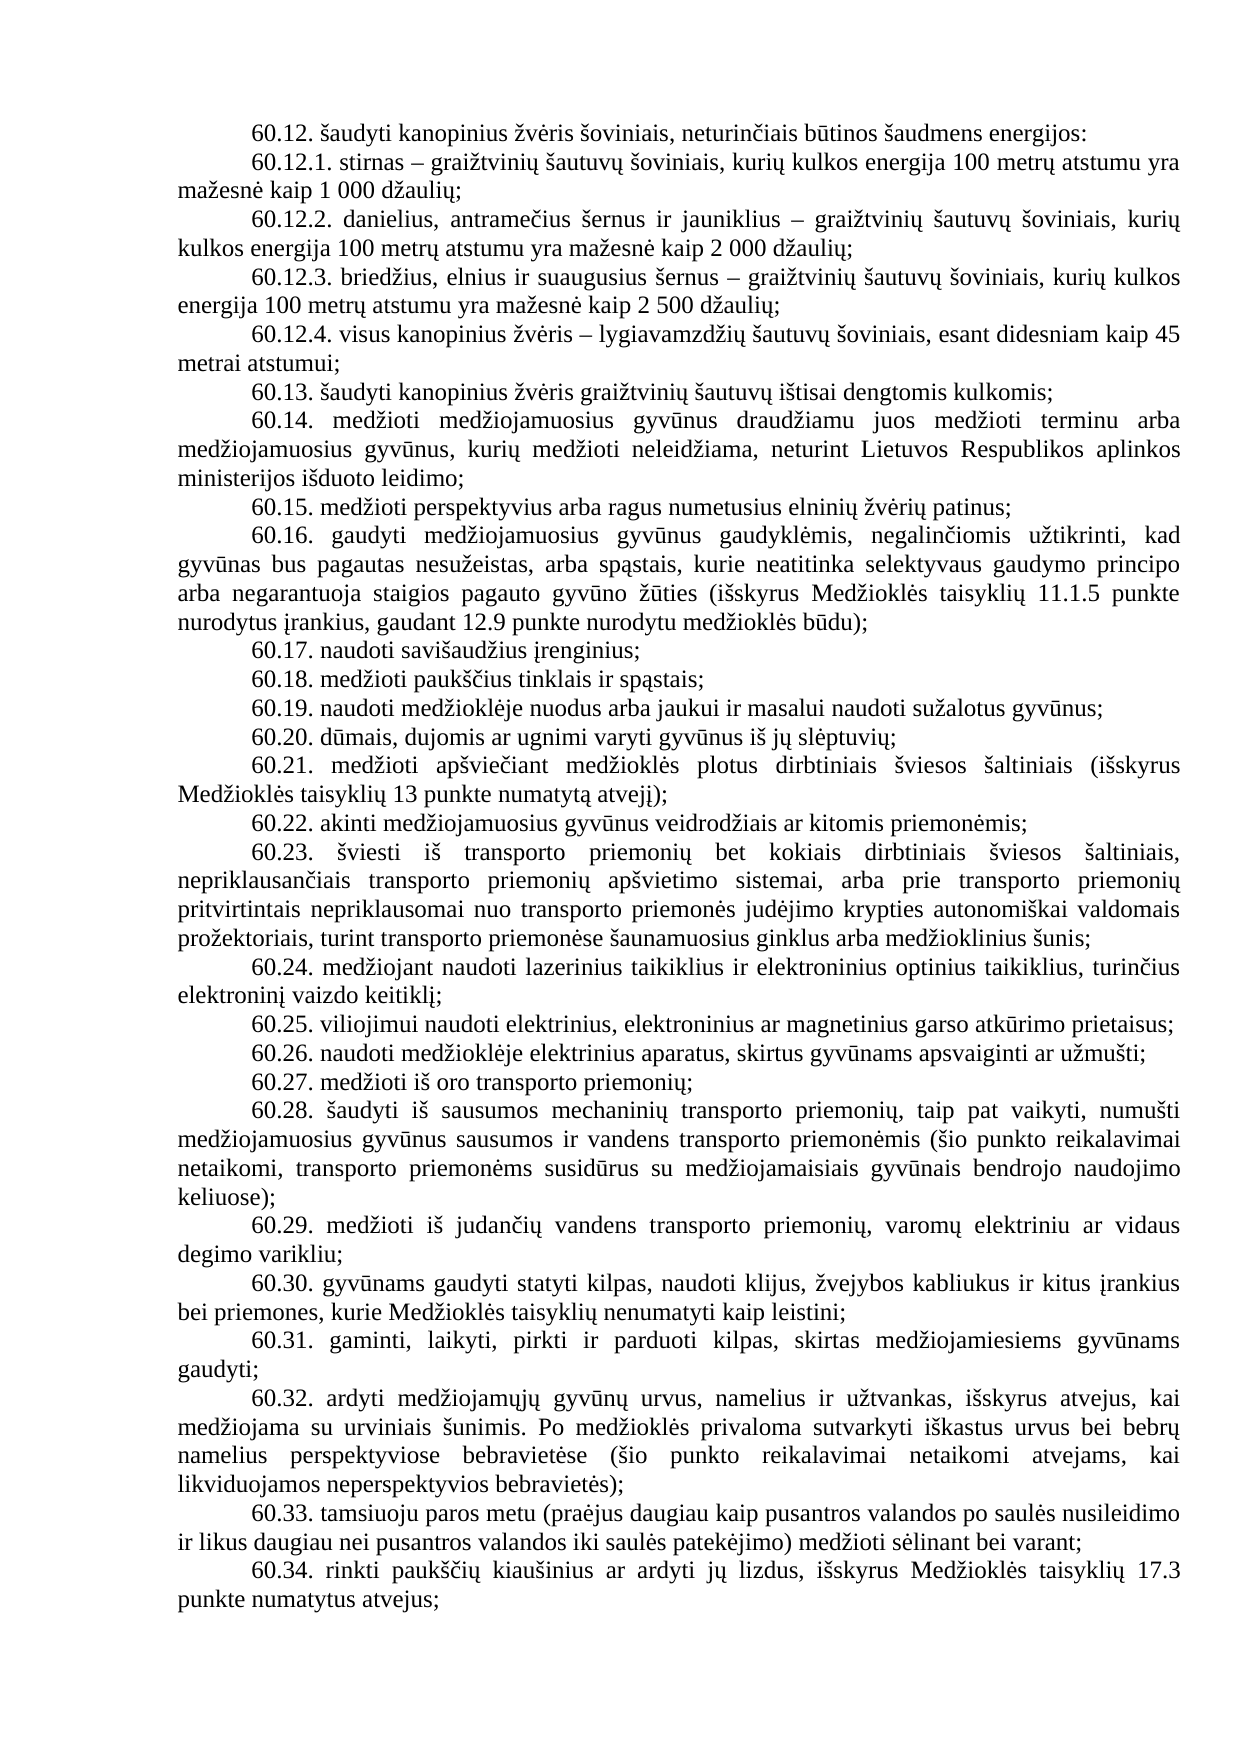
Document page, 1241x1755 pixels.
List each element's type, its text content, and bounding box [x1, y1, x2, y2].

text 60.33. tamsiuoju paros metu (praėjus daugiau kaip pusantros valandos po saulės nusileidimo ir likus daugiau nei pusantros valandos iki saulės patekėjimo) medžioti sėlinant bei varant; [177, 1498, 1181, 1556]
text 60.27. medžioti iš oro transporto priemonių; [177, 1067, 1181, 1096]
text 60.12.1. stirnas – graižtvinių šautuvų šoviniais, kurių kulkos energija 100 metrų atstumu yra mažesnė kaip 1 000 džaulių; [177, 147, 1181, 204]
text 60.31. gaminti, laikyti, pirkti ir parduoti kilpas, skirtas medžiojamiesiems gyvūnams gaudyti; [177, 1326, 1181, 1383]
text 60.28. šaudyti iš sausumos mechaninių transporto priemonių, taip pat vaikyti, numušti medžiojamuosius gyvūnus sausumos ir vandens transporto priemonėmis (šio punkto reikalavimai netaikomi, transporto priemonėms susidūrus su medžiojamaisiais gyvūnais bendrojo naudojimo keliuose); [177, 1096, 1181, 1211]
text 60.22. akinti medžiojamuosius gyvūnus veidrodžiais ar kitomis priemonėmis; [177, 808, 1181, 837]
text 60.30. gyvūnams gaudyti statyti kilpas, naudoti klijus, žvejybos kabliukus ir kitus įrankius bei priemones, kurie Medžioklės taisyklių nenumatyti kaip leistini; [177, 1268, 1181, 1326]
text 60.13. šaudyti kanopinius žvėris graižtvinių šautuvų ištisai dengtomis kulkomis; [177, 377, 1181, 406]
text 60.12.3. briedžius, elnius ir suaugusius šernus – graižtvinių šautuvų šoviniais, kurių kulkos energija 100 metrų atstumu yra mažesnė kaip 2 500 džaulių; [177, 262, 1181, 319]
text 60.14. medžioti medžiojamuosius gyvūnus draudžiamu juos medžioti terminu arba medžiojamuosius gyvūnus, kurių medžioti neleidžiama, neturint Lietuvos Respublikos aplinkos ministerijos išduoto leidimo; [177, 406, 1181, 492]
text 60.24. medžiojant naudoti lazerinius taikiklius ir elektroninius optinius taikiklius, turinčius elektroninį vaizdo keitiklį; [177, 952, 1181, 1009]
text 60.25. viliojimui naudoti elektrinius, elektroninius ar magnetinius garso atkūrimo prietaisus; [177, 1009, 1181, 1038]
text 60.17. naudoti savišaudžius įrenginius; [177, 636, 1181, 664]
text 60.12.2. danielius, antramečius šernus ir jauniklius – graižtvinių šautuvų šoviniais, kurių kulkos energija 100 metrų atstumu yra mažesnė kaip 2 000 džaulių; [177, 204, 1181, 262]
text 60.26. naudoti medžioklėje elektrinius aparatus, skirtus gyvūnams apsvaiginti ar užmušti; [177, 1038, 1181, 1067]
text 60.19. naudoti medžioklėje nuodus arba jaukui ir masalui naudoti sužalotus gyvūnus; [177, 693, 1181, 722]
text 60.16. gaudyti medžiojamuosius gyvūnus gaudyklėmis, negalinčiomis užtikrinti, kad gyvūnas bus pagautas nesužeistas, arba spąstais, kurie neatitinka selektyvaus gaudymo principo arba negarantuoja staigios pagauto gyvūno žūties (išskyrus Medžioklės taisyklių 11.1.5 punkte nurodytus įrankius, gaudant 12.9 punkte nurodytu medžioklės būdu); [177, 521, 1181, 636]
text 60.15. medžioti perspektyvius arba ragus numetusius elninių žvėrių patinus; [177, 492, 1181, 521]
text 60.12.4. visus kanopinius žvėris – lygiavamzdžių šautuvų šoviniais, esant didesniam kaip 45 metrai atstumui; [177, 319, 1181, 377]
text 60.34. rinkti paukščių kiaušinius ar ardyti jų lizdus, išskyrus Medžioklės taisyklių 17.3 punkte numatytus atvejus; [177, 1556, 1181, 1613]
text 60.21. medžioti apšviečiant medžioklės plotus dirbtiniais šviesos šaltiniais (išskyrus Medžioklės taisyklių 13 punkte numatytą atvejį); [177, 751, 1181, 808]
text 60.29. medžioti iš judančių vandens transporto priemonių, varomų elektriniu ar vidaus degimo varikliu; [177, 1211, 1181, 1268]
text 60.18. medžioti paukščius tinklais ir spąstais; [177, 664, 1181, 693]
text 60.20. dūmais, dujomis ar ugnimi varyti gyvūnus iš jų slėptuvių; [177, 722, 1181, 751]
text 60.12. šaudyti kanopinius žvėris šoviniais, neturinčiais būtinos šaudmens energijos: [177, 118, 1181, 147]
text 60.32. ardyti medžiojamųjų gyvūnų urvus, namelius ir užtvankas, išskyrus atvejus, kai medžiojama su urviniais šunimis. Po medžioklės privaloma sutvarkyti iškastus urvus bei bebrų namelius perspektyviose bebravietėse (šio punkto reikalavimai netaikomi atvejams, kai likviduojamos neperspektyvios bebravietės); [177, 1383, 1181, 1498]
text 60.23. šviesti iš transporto priemonių bet kokiais dirbtiniais šviesos šaltiniais, nepriklausančiais transporto priemonių apšvietimo sistemai, arba prie transporto priemonių pritvirtintais nepriklausomai nuo transporto priemonės judėjimo krypties autonomiškai valdomais prožektoriais, turint transporto priemonėse šaunamuosius ginklus arba medžioklinius šunis; [177, 837, 1181, 952]
